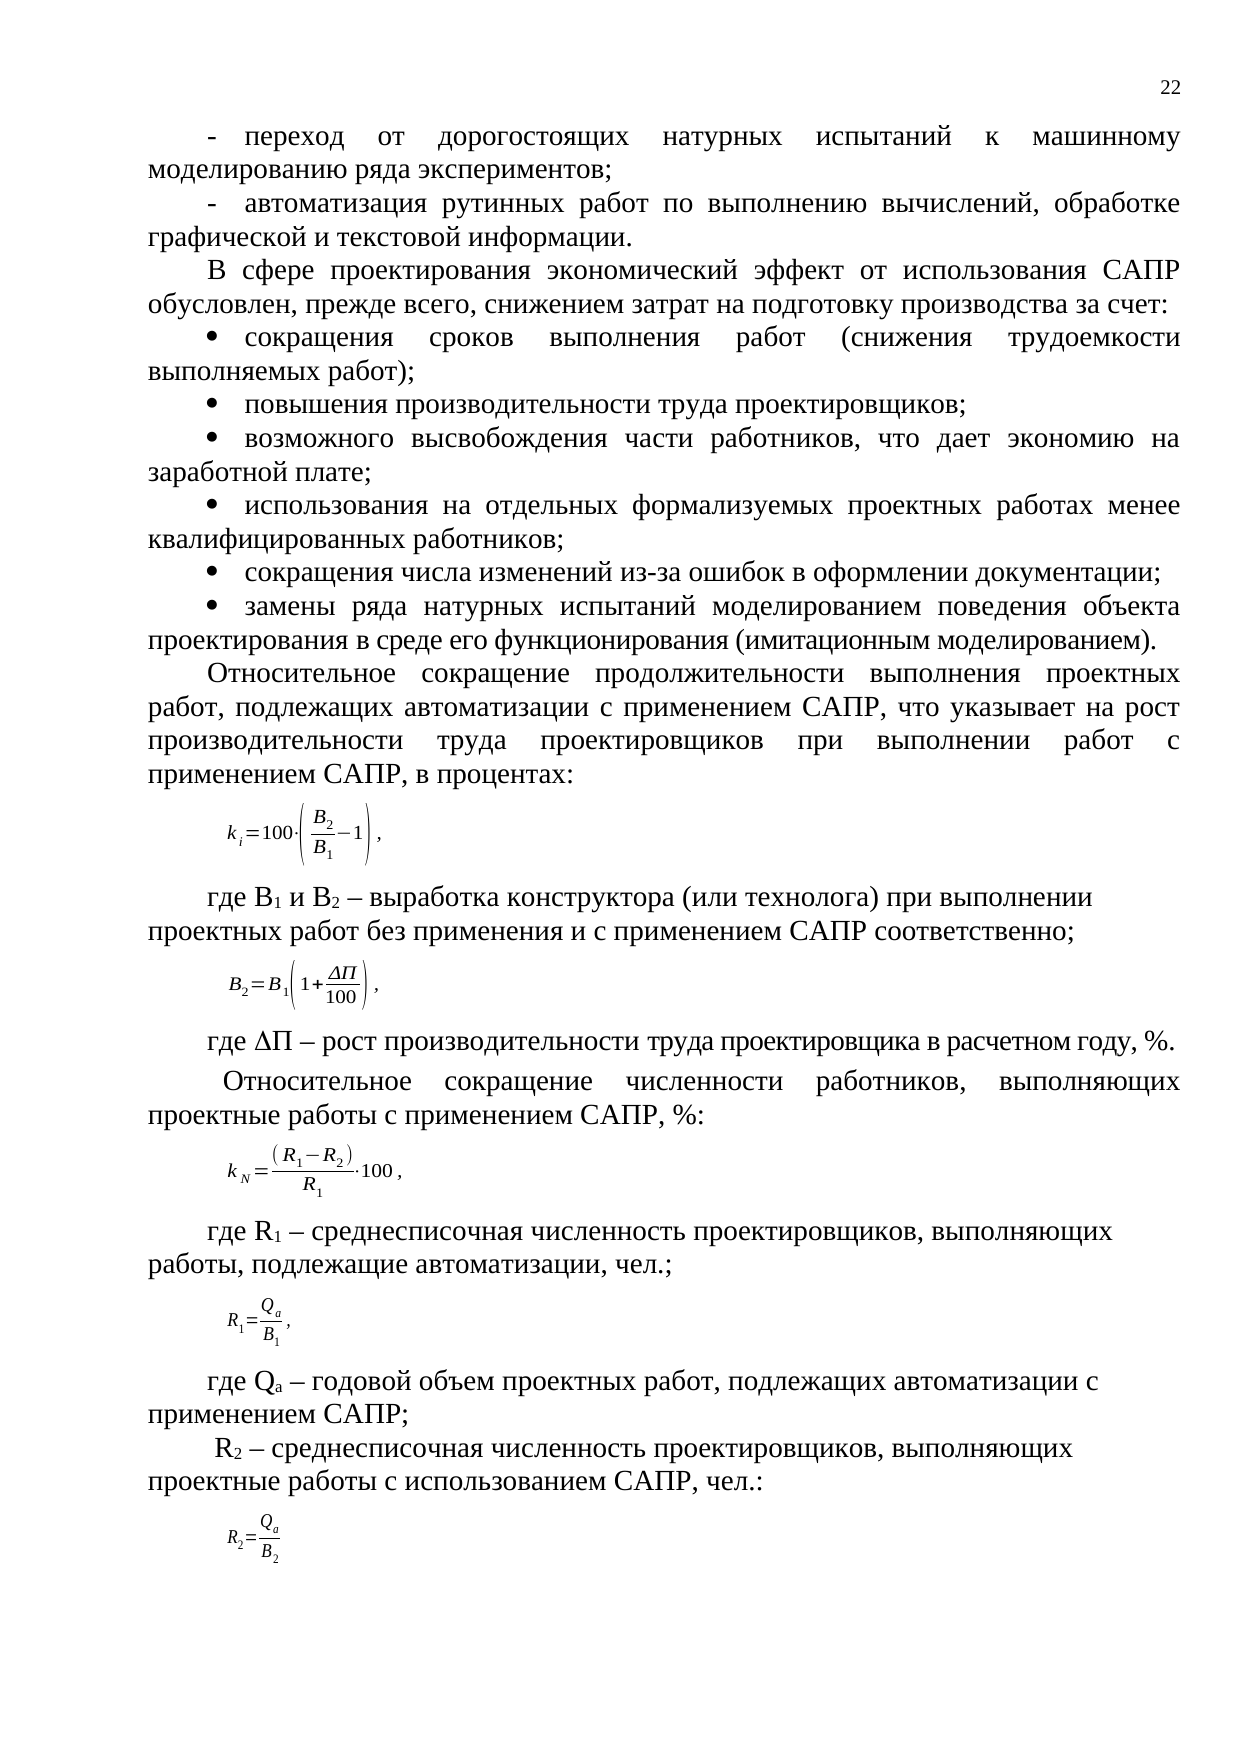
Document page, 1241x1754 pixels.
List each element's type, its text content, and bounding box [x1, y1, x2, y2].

text где B1 и B2 – выработка конструктора (или технолога) при выполнении [148, 879, 1181, 913]
list использования на отдельных формализуемых проектных работах менее квалифицированных работников; [148, 487, 1181, 554]
text R2 – среднесписочная численность проектировщиков, выполняющих [148, 1430, 1181, 1463]
text Относительное сокращение продолжительности выполнения проектных работ, подлежащих автоматизации с применением САПР, что указывает на рост производительности труда проектировщиков при выполнении работ с применением САПР, в процентах: [148, 655, 1181, 789]
list возможного высвобождения части работников, что дает экономию на заработной плате; [148, 420, 1181, 487]
text применением САПР; [148, 1396, 1181, 1430]
list сокращения числа изменений из-за ошибок в оформлении документации; [148, 554, 1181, 588]
text где Qa – годовой объем проектных работ, подлежащих автоматизации с [148, 1363, 1181, 1396]
text Относительное сокращение численности работников, выполняющих проектные работы с применением САПР, %: [148, 1063, 1181, 1131]
text проектных работ без применения и с применением САПР соответственно; [148, 913, 1181, 946]
list замены ряда натурных испытаний моделированием поведения объекта проектирования в среде его функционирования (имитационным моделированием). [148, 588, 1181, 655]
list повышения производительности труда проектировщиков; [148, 387, 1181, 420]
text где П – рост производительности труда проектировщика в расчетном году, %. [148, 1023, 1181, 1057]
text работы, подлежащие автоматизации, чел.; [148, 1247, 1181, 1280]
text проектные работы с использованием САПР, чел.: [148, 1463, 1181, 1497]
text В сфере проектирования экономический эффект от использования САПР обусловлен, прежде всего, снижением затрат на подготовку производства за счет: [148, 252, 1181, 319]
list сокращения сроков выполнения работ (снижения трудоемкости выполняемых работ); [148, 319, 1181, 387]
list переход от дорогостоящих натурных испытаний к машинному моделированию ряда экспериментов; [148, 118, 1181, 185]
list автоматизация рутинных работ по выполнению вычислений, обработке графической и текстовой информации. [148, 185, 1181, 252]
text где R1 – среднесписочная численность проектировщиков, выполняющих [148, 1213, 1181, 1247]
